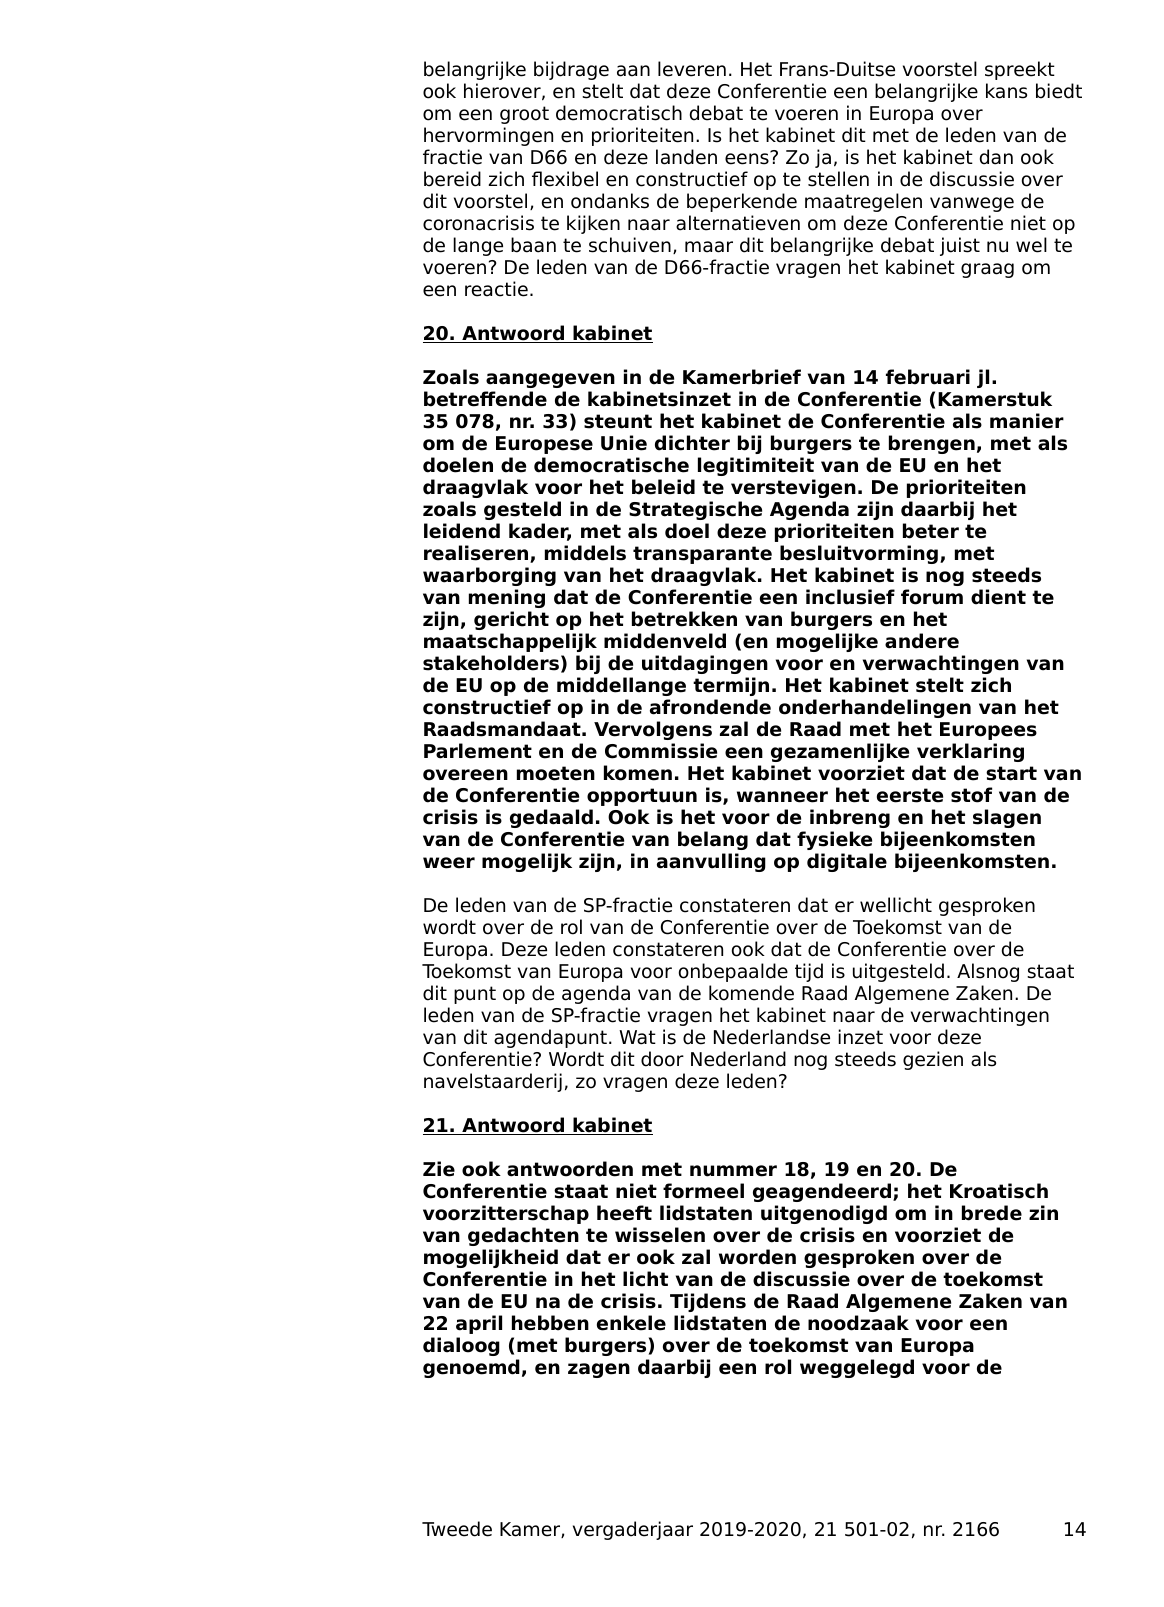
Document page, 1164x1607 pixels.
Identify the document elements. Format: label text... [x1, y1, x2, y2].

text belangrijke bijdrage aan leveren. Het Frans-Duitse voorstel spreekt ook hierover, en stelt dat deze Conferentie een belangrijke kans biedt om een groot democratisch debat te voeren in Europa over hervormingen en prioriteiten. Is het kabinet dit met de leden van de fractie van D66 en deze landen eens? Zo ja, is het kabinet dan ook bereid zich flexibel en constructief op te stellen in de discussie over dit voorstel, en ondanks de beperkende maatregelen vanwege de coronacrisis te kijken naar alternatieven om deze Conferentie niet op de lange baan te schuiven, maar dit belangrijke debat juist nu wel te voeren? De leden van de D66-fractie vragen het kabinet graag om een reactie. [422, 59, 1087, 301]
text Zoals aangegeven in de Kamerbrief van 14 februari jl. betreffende de kabinetsinzet in de Conferentie (Kamerstuk 35 078, nr. 33) steunt het kabinet de Conferentie als manier om de Europese Unie dichter bij burgers te brengen, met als doelen de democratische legitimiteit van de EU en het draagvlak voor het beleid te verstevigen. De prioriteiten zoals gesteld in de Strategische Agenda zijn daarbij het leidend kader, met als doel deze prioriteiten beter te realiseren, middels transparante besluitvorming, met waarborging van het draagvlak. Het kabinet is nog steeds van mening dat de Conferentie een inclusief forum dient te zijn, gericht op het betrekken van burgers en het maatschappelijk middenveld (en mogelijke andere stakeholders) bij de uitdagingen voor en verwachtingen van de EU op de middellange termijn. Het kabinet stelt zich constructief op in de afrondende onderhandelingen van het Raadsmandaat. Vervolgens zal de Raad met het Europees Parlement en de Commissie een gezamenlijke verklaring overeen moeten komen. Het kabinet voorziet dat de start van de Conferentie opportuun is, wanneer het eerste stof van de crisis is gedaald. Ook is het voor de inbreng en het slagen van de Conferentie van belang dat fysieke bijeenkomsten weer mogelijk zijn, in aanvulling op digitale bijeenkomsten. [422, 367, 1087, 873]
subtitle 21. Antwoord kabinet [422, 1115, 1087, 1137]
subtitle 20. Antwoord kabinet [422, 323, 1087, 345]
text Zie ook antwoorden met nummer 18, 19 en 20. De Conferentie staat niet formeel geagendeerd; het Kroatisch voorzitterschap heeft lidstaten uitgenodigd om in brede zin van gedachten te wisselen over de crisis en voorziet de mogelijkheid dat er ook zal worden gesproken over de Conferentie in het licht van de discussie over de toekomst van de EU na de crisis. Tijdens de Raad Algemene Zaken van 22 april hebben enkele lidstaten de noodzaak voor een dialoog (met burgers) over de toekomst van Europa genoemd, en zagen daarbij een rol weggelegd voor de [422, 1159, 1087, 1401]
text De leden van de SP-fractie constateren dat er wellicht gesproken wordt over de rol van de Conferentie over de Toekomst van de Europa. Deze leden constateren ook dat de Conferentie over de Toekomst van Europa voor onbepaalde tijd is uitgesteld. Alsnog staat dit punt op de agenda van de komende Raad Algemene Zaken. De leden van de SP-fractie vragen het kabinet naar de verwachtingen van dit agendapunt. Wat is de Nederlandse inzet voor deze Conferentie? Wordt dit door Nederland nog steeds gezien als navelstaarderij, zo vragen deze leden? [422, 895, 1087, 1093]
